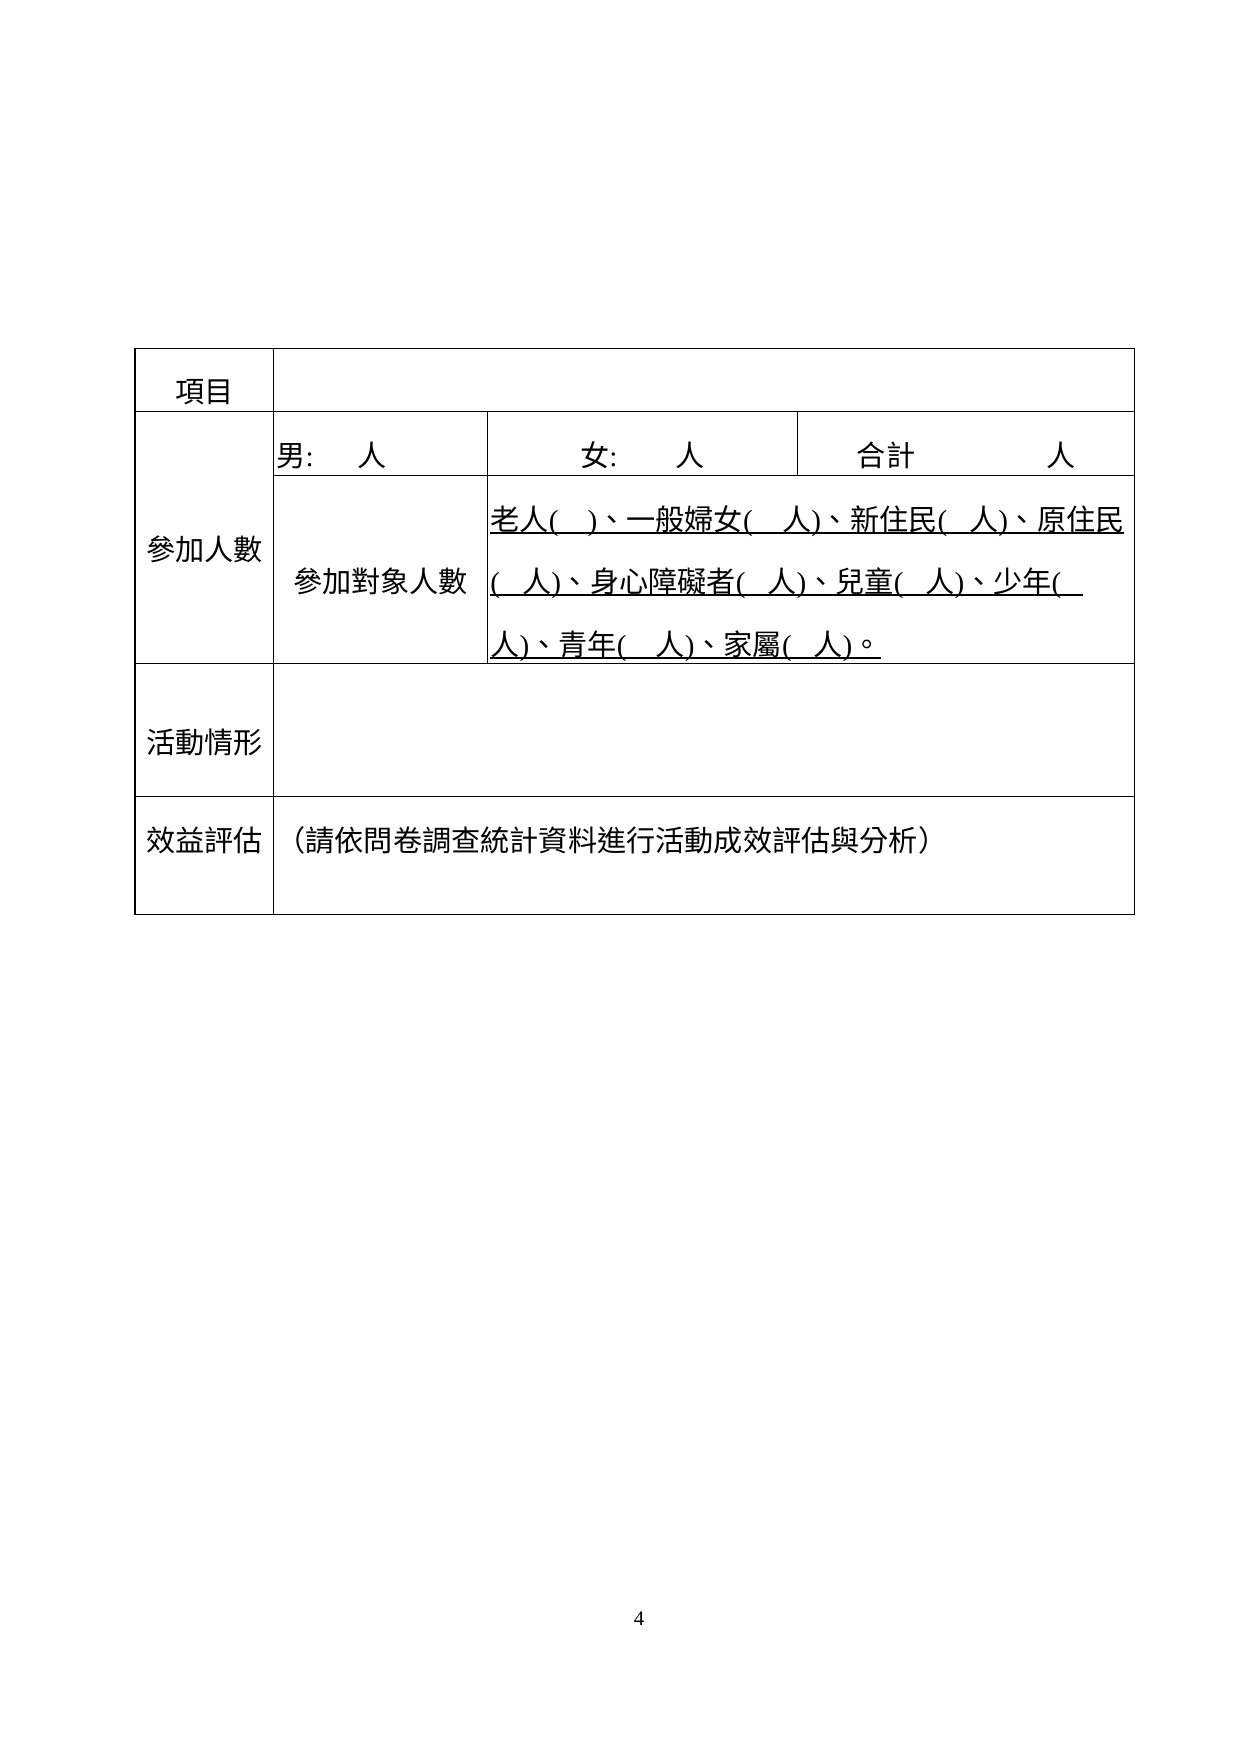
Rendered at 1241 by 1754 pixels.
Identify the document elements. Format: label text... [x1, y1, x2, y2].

table_cell 參加對象人數 [274, 476, 487, 663]
table_cell 參加人數 [136, 412, 273, 663]
table_cell [274, 664, 1134, 796]
table_cell [274, 349, 1134, 411]
table_cell 合計 人 [798, 412, 1134, 474]
table_cell 效益評估 [136, 797, 273, 914]
table_cell 項目 [136, 349, 273, 411]
table_cell 女: 人 [488, 412, 797, 474]
table_cell 老人( )、一般婦女( 人)、新住民( 人)、原住民( 人)、身心障礙者( 人)、兒童( 人)、少年( 人)、青年( 人)、家屬( 人)。 [488, 476, 1134, 663]
table_cell 男: 人 [274, 412, 487, 474]
table_cell （請依問卷調查統計資料進行活動成效評估與分析） [274, 797, 1134, 914]
table_cell 活動情形 [136, 664, 273, 796]
